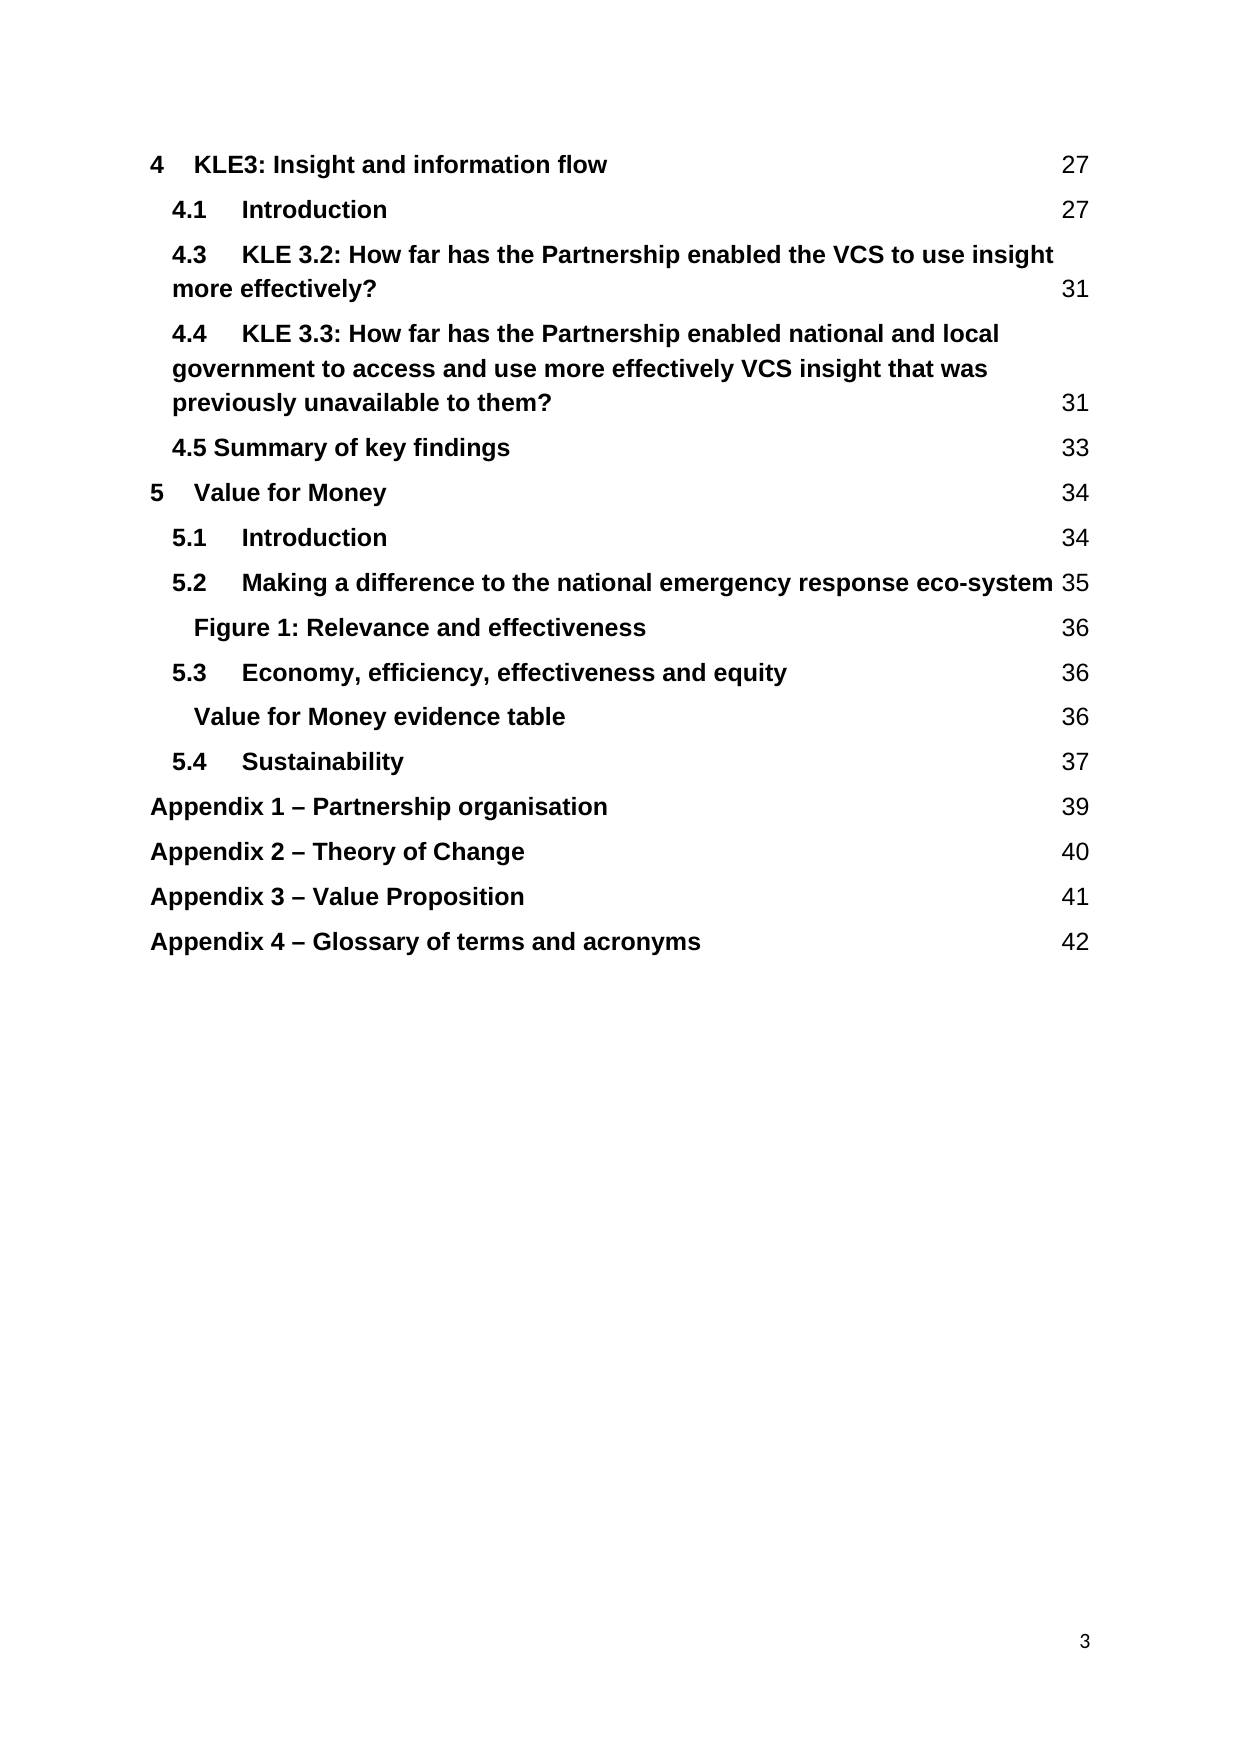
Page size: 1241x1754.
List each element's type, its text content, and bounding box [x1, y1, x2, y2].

text Appendix 4 – Glossary of terms and acronyms 42 [150, 927, 1090, 956]
text 4 KLE3: Insight and information flow 27 [150, 150, 1090, 179]
text Appendix 1 – Partnership organisation 39 [150, 792, 1090, 821]
text 4.4 KLE 3.3: How far has the Partnership enabled national and local government to access and use more effectively VCS insight that was previously unavailable to them? 31 [172, 319, 1090, 417]
text 4.3 KLE 3.2: How far has the Partnership enabled the VCS to use insight more effectively? 31 [172, 240, 1090, 303]
text Appendix 2 – Theory of Change 40 [150, 837, 1090, 866]
text 5.1 Introduction 34 [172, 523, 1090, 552]
text 5.3 Economy, efficiency, effectiveness and equity 36 [172, 657, 1090, 686]
text Value for Money evidence table 36 [194, 702, 1090, 731]
text 5 Value for Money 34 [150, 478, 1090, 507]
text Appendix 3 – Value Proposition 41 [150, 882, 1090, 911]
text 5.2 Making a difference to the national emergency response eco-system 35 [172, 568, 1090, 596]
text 4.5 Summary of key findings 33 [172, 433, 1090, 462]
text 5.4 Sustainability 37 [172, 747, 1090, 776]
text 4.1 Introduction 27 [172, 195, 1090, 224]
text Figure 1: Relevance and effectiveness 36 [194, 613, 1090, 641]
